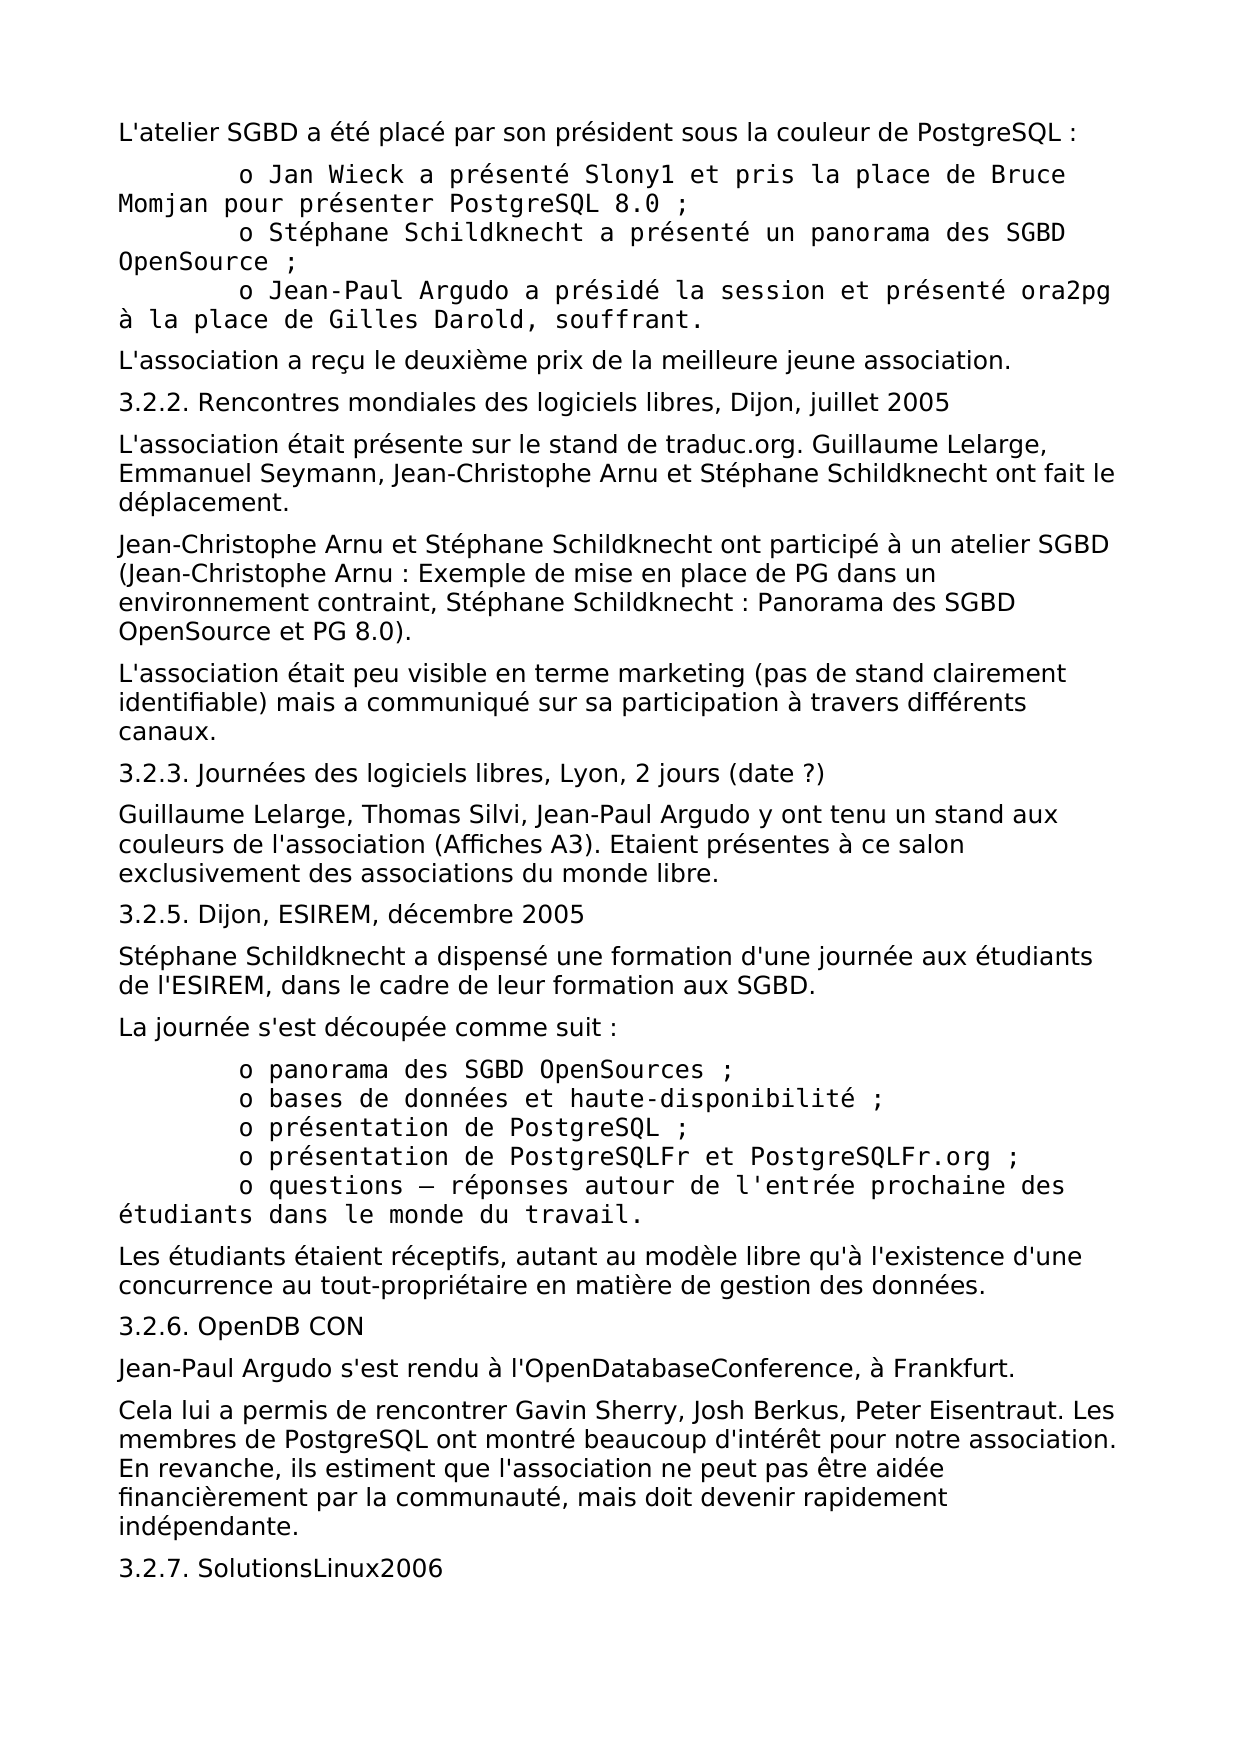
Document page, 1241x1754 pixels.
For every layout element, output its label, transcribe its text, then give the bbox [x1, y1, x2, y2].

text L'atelier SGBD a été placé par son président sous la couleur de PostgreSQL : [118, 118, 1122, 147]
text Les étudiants étaient réceptifs, autant au modèle libre qu'à l'existence d'une concurrence au tout-propriétaire en matière de gestion des données. [118, 1242, 1122, 1300]
text L'association était peu visible en terme marketing (pas de stand clairement identifiable) mais a communiqué sur sa participation à travers différents canaux. [118, 659, 1122, 747]
text La journée s'est découpée comme suit : [118, 1013, 1122, 1042]
text Cela lui a permis de rencontrer Gavin Sherry, Josh Berkus, Peter Eisentraut. Les membres de PostgreSQL ont montré beaucoup d'intérêt pour notre association. En revanche, ils estiment que l'association ne peut pas être aidée financièrement par la communauté, mais doit devenir rapidement indépendante. [118, 1396, 1122, 1542]
text 3.2.7. SolutionsLinux2006 [118, 1554, 1122, 1583]
text o panorama des SGBD OpenSources ; o bases de données et haute-disponibilité ; o présentation de PostgreSQL ; o présentation de PostgreSQLFr et PostgreSQLFr.org ; o questions – réponses autour de l'entrée prochaine des étudiants dans le monde du travail. [118, 1055, 1122, 1230]
text Guillaume Lelarge, Thomas Silvi, Jean-Paul Argudo y ont tenu un stand aux couleurs de l'association (Affiches A3). Etaient présentes à ce salon exclusivement des associations du monde libre. [118, 801, 1122, 888]
text 3.2.5. Dijon, ESIREM, décembre 2005 [118, 901, 1122, 930]
text L'association a reçu le deuxième prix de la meilleure jeune association. [118, 347, 1122, 376]
text o Jan Wieck a présenté Slony1 et pris la place de Bruce Momjan pour présenter PostgreSQL 8.0 ; o Stéphane Schildknecht a présenté un panorama des SGBD OpenSource ; o Jean-Paul Argudo a présidé la session et présenté ora2pg à la place de Gilles Darold, souffrant. [118, 160, 1122, 335]
text Jean-Paul Argudo s'est rendu à l'OpenDatabaseConference, à Frankfurt. [118, 1354, 1122, 1383]
text 3.2.2. Rencontres mondiales des logiciels libres, Dijon, juillet 2005 [118, 388, 1122, 417]
text Jean-Christophe Arnu et Stéphane Schildknecht ont participé à un atelier SGBD (Jean-Christophe Arnu : Exemple de mise en place de PG dans un environnement contraint, Stéphane Schildknecht : Panorama des SGBD OpenSource et PG 8.0). [118, 530, 1122, 647]
text Stéphane Schildknecht a dispensé une formation d'une journée aux étudiants de l'ESIREM, dans le cadre de leur formation aux SGBD. [118, 942, 1122, 1001]
text L'association était présente sur le stand de traduc.org. Guillaume Lelarge, Emmanuel Seymann, Jean-Christophe Arnu et Stéphane Schildknecht ont fait le déplacement. [118, 430, 1122, 517]
text 3.2.3. Journées des logiciels libres, Lyon, 2 jours (date ?) [118, 759, 1122, 788]
text 3.2.6. OpenDB CON [118, 1312, 1122, 1342]
